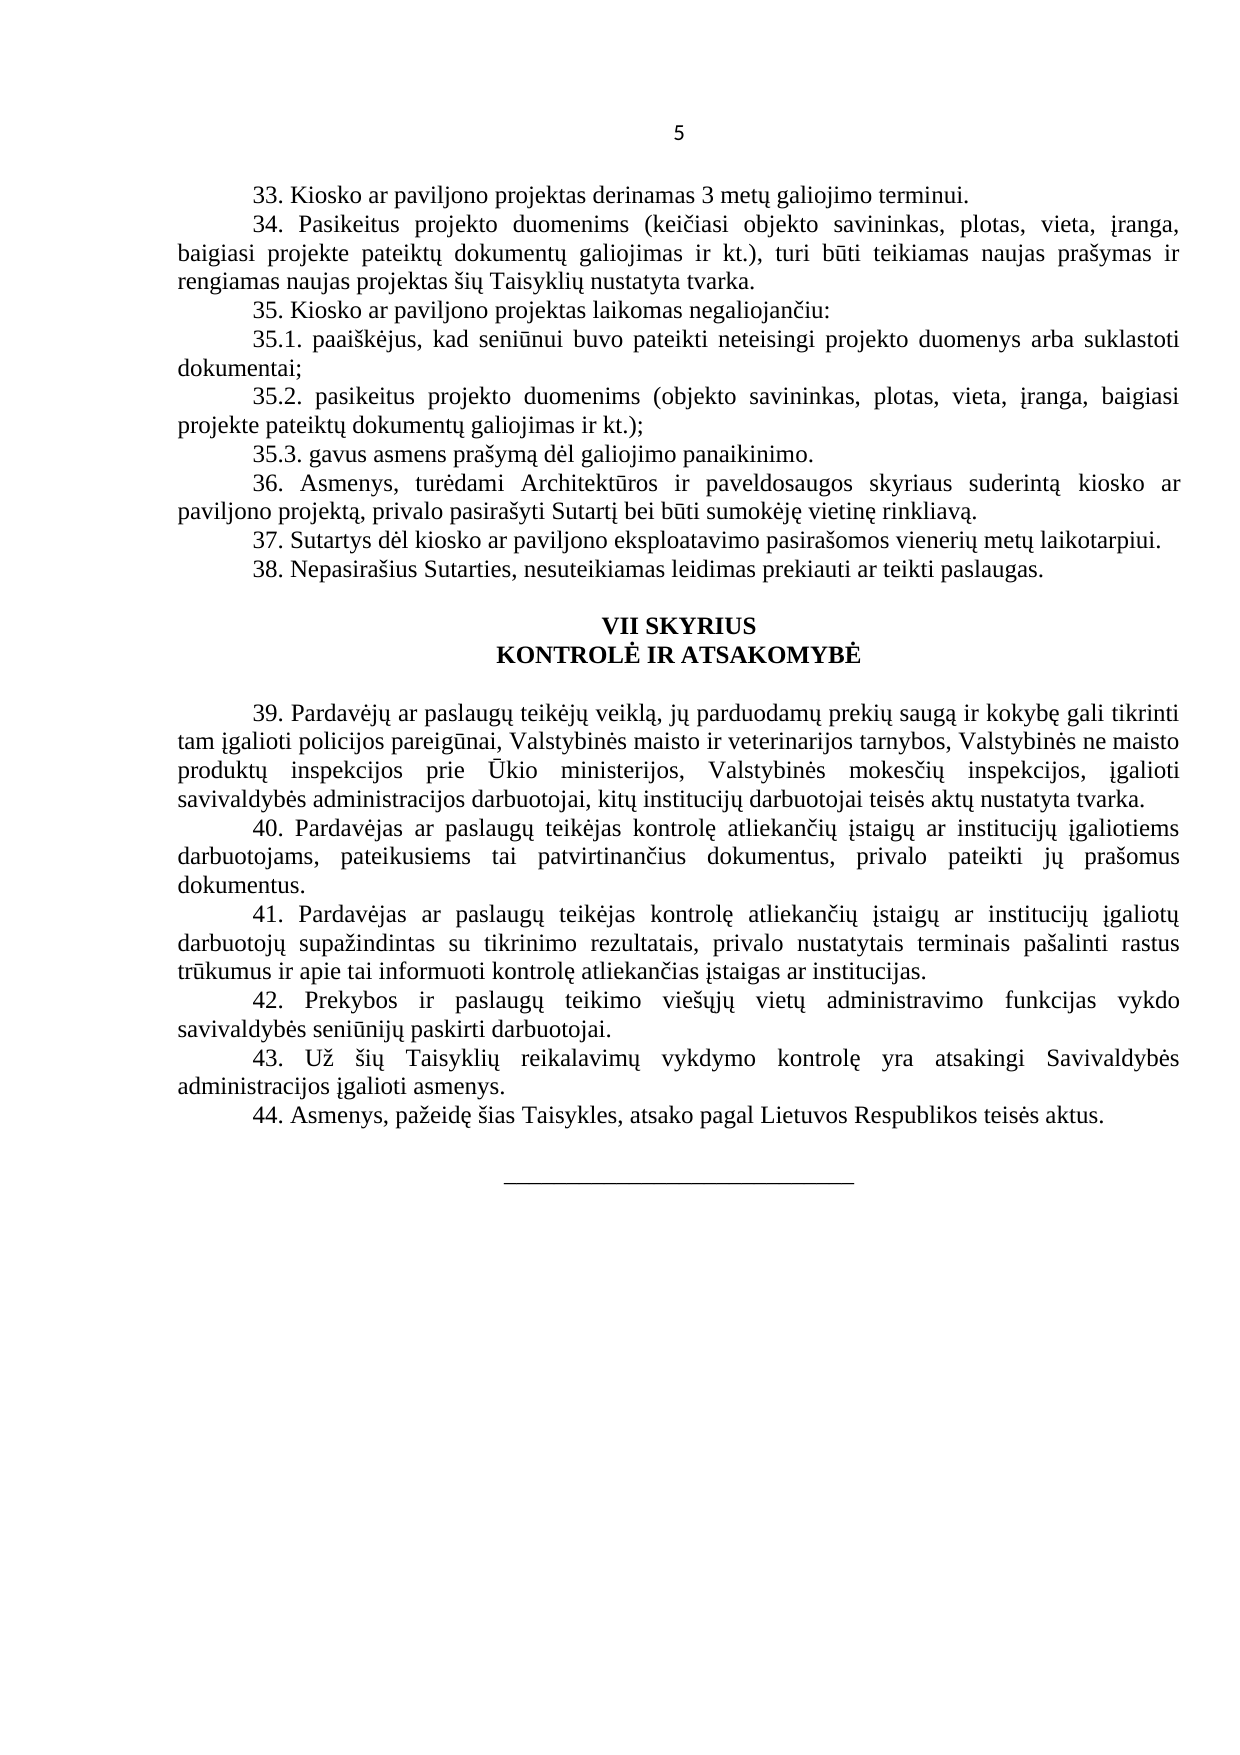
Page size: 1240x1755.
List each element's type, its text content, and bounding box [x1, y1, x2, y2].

text 37. Sutartys dėl kiosko ar paviljono eksploatavimo pasirašomos vienerių metų laikotarpiui. [177, 525, 1181, 554]
text 44. Asmenys, pažeidę šias Taisykles, atsako pagal Lietuvos Respublikos teisės aktus. [177, 1100, 1181, 1129]
text 33. Kiosko ar paviljono projektas derinamas 3 metų galiojimo terminui. [177, 180, 1181, 209]
text 35.2. pasikeitus projekto duomenims (objekto savininkas, plotas, vieta, įranga, baigiasi projekte pateiktų dokumentų galiojimas ir kt.); [177, 381, 1181, 439]
text 38. Nepasirašius Sutarties, nesuteikiamas leidimas prekiauti ar teikti paslaugas. [177, 554, 1181, 583]
text 42. Prekybos ir paslaugų teikimo viešųjų vietų administravimo funkcijas vykdo savivaldybės seniūnijų paskirti darbuotojai. [177, 985, 1181, 1043]
text 39. Pardavėjų ar paslaugų teikėjų veiklą, jų parduodamų prekių saugą ir kokybę gali tikrinti tam įgalioti policijos pareigūnai, Valstybinės maisto ir veterinarijos tarnybos, Valstybinės ne maisto produktų inspekcijos prie Ūkio ministerijos, Valstybinės mokesčių inspekcijos, įgalioti savivaldybės administracijos darbuotojai, kitų institucijų darbuotojai teisės aktų nustatyta tvarka. [177, 698, 1181, 813]
text 35.1. paaiškėjus, kad seniūnui buvo pateikti neteisingi projekto duomenys arba suklastoti dokumentai; [177, 324, 1181, 381]
text KONTROLĖ IR ATSAKOMYBĖ [177, 640, 1181, 669]
text 43. Už šių Taisyklių reikalavimų vykdymo kontrolę yra atsakingi Savivaldybės administracijos įgalioti asmenys. [177, 1043, 1181, 1100]
text 34. Pasikeitus projekto duomenims (keičiasi objekto savininkas, plotas, vieta, įranga, baigiasi projekte pateiktų dokumentų galiojimas ir kt.), turi būti teikiamas naujas prašymas ir rengiamas naujas projektas šių Taisyklių nustatyta tvarka. [177, 209, 1181, 295]
text 36. Asmenys, turėdami Architektūros ir paveldosaugos skyriaus suderintą kiosko ar paviljono projektą, privalo pasirašyti Sutartį bei būti sumokėję vietinę rinkliavą. [177, 468, 1181, 525]
text 35.3. gavus asmens prašymą dėl galiojimo panaikinimo. [177, 439, 1181, 468]
text ____________________________ [177, 1158, 1181, 1186]
text 35. Kiosko ar paviljono projektas laikomas negaliojančiu: [177, 295, 1181, 324]
text 40. Pardavėjas ar paslaugų teikėjas kontrolę atliekančių įstaigų ar institucijų įgaliotiems darbuotojams, pateikusiems tai patvirtinančius dokumentus, privalo pateikti jų prašomus dokumentus. [177, 813, 1181, 899]
text 41. Pardavėjas ar paslaugų teikėjas kontrolę atliekančių įstaigų ar institucijų įgaliotų darbuotojų supažindintas su tikrinimo rezultatais, privalo nustatytais terminais pašalinti rastus trūkumus ir apie tai informuoti kontrolę atliekančias įstaigas ar institucijas. [177, 899, 1181, 985]
text VII SKYRIUS [177, 611, 1181, 640]
